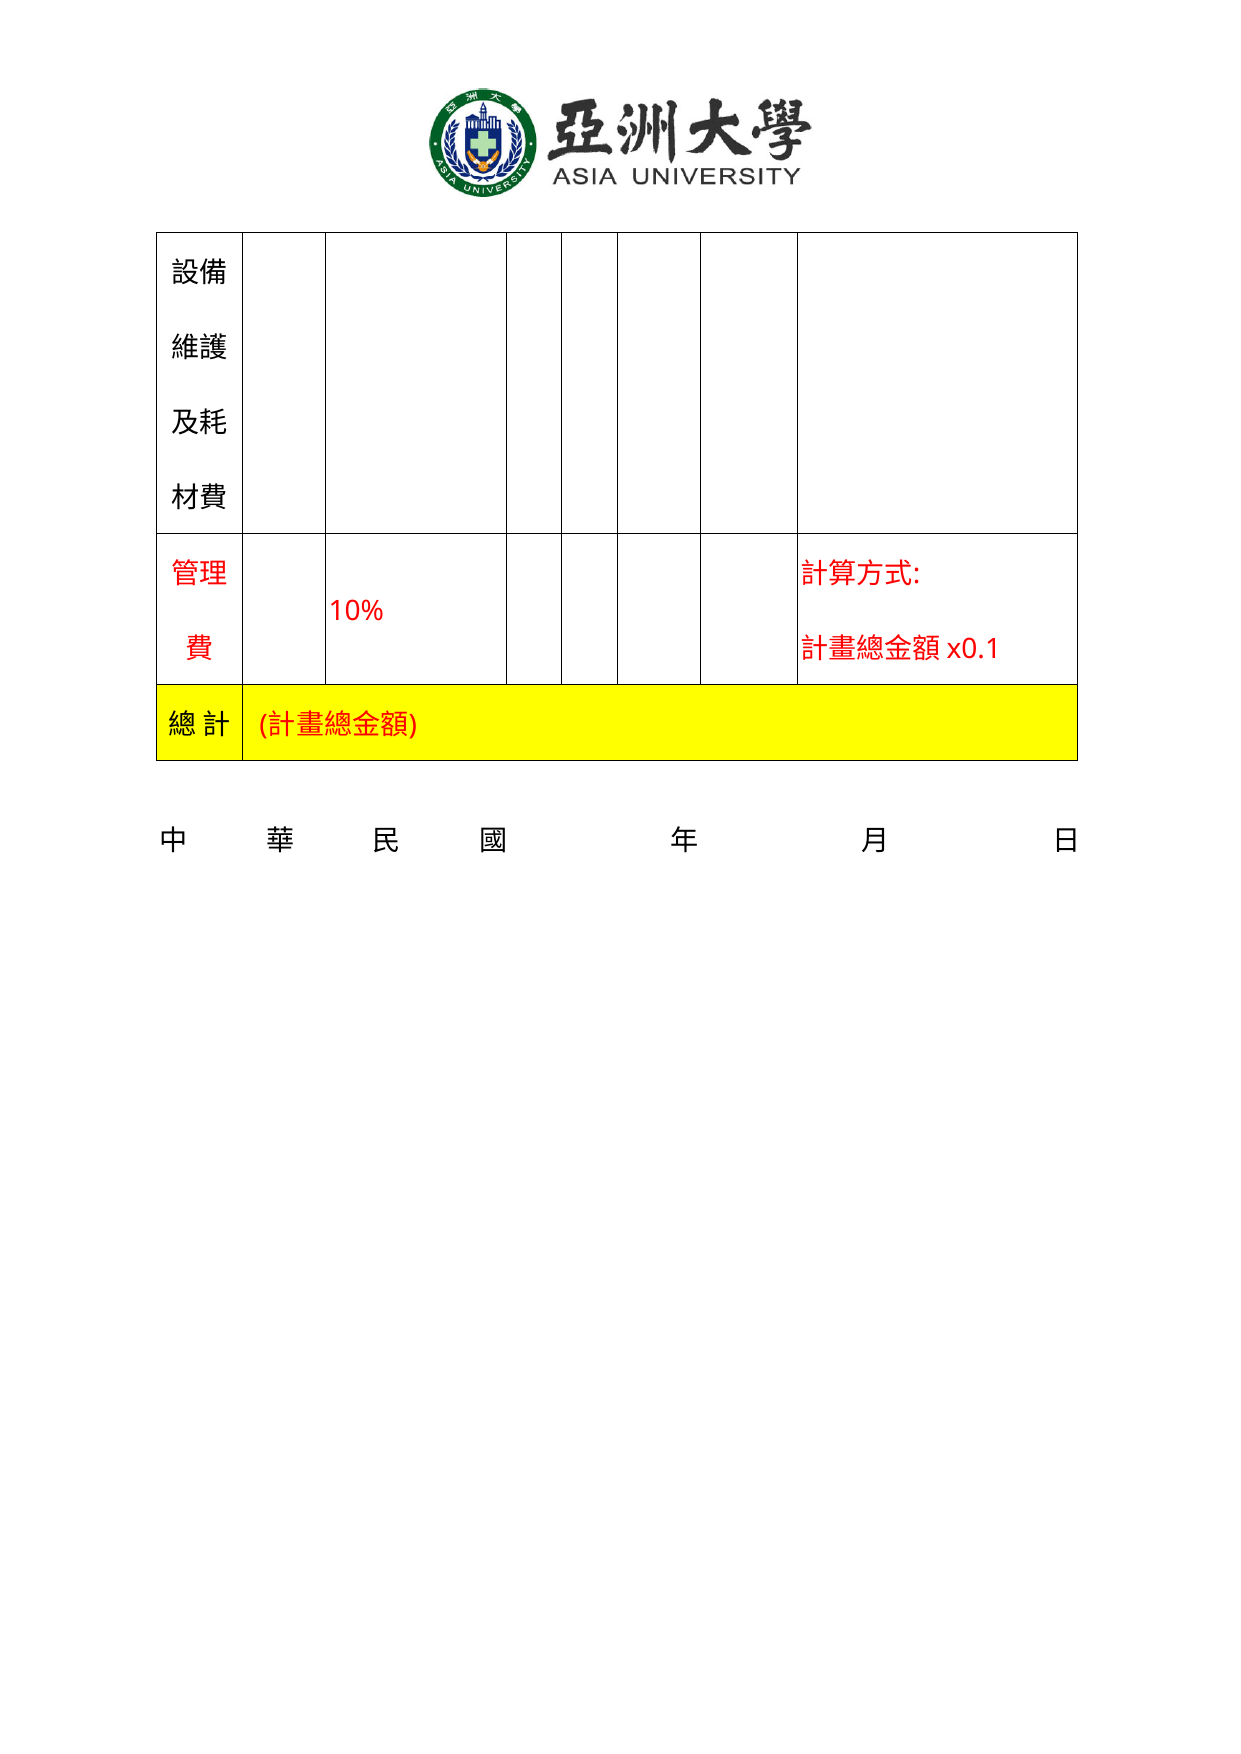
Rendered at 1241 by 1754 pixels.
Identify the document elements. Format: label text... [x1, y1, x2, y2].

table_cell [243, 233, 325, 533]
table_cell (計畫總金額) [243, 685, 1077, 760]
table_cell 總 計 [157, 685, 242, 760]
table_cell [618, 233, 700, 533]
text 中華民國 年 月 日 [159, 818, 1081, 859]
table_cell 計算方式: 計畫總金額x0.1 [798, 534, 1077, 684]
picture [423, 88, 817, 197]
table_cell [798, 233, 1077, 533]
table_cell [243, 534, 325, 684]
table_cell [701, 233, 797, 533]
table_cell [562, 534, 617, 684]
table_cell [326, 233, 506, 533]
table_cell 10% [326, 534, 506, 684]
table_cell 設備維護及耗材費 [157, 233, 242, 533]
table_cell [507, 534, 561, 684]
table_cell [562, 233, 617, 533]
table_cell [701, 534, 797, 684]
table_cell 管理費 [157, 534, 242, 684]
table_cell [618, 534, 700, 684]
table_cell [507, 233, 561, 533]
